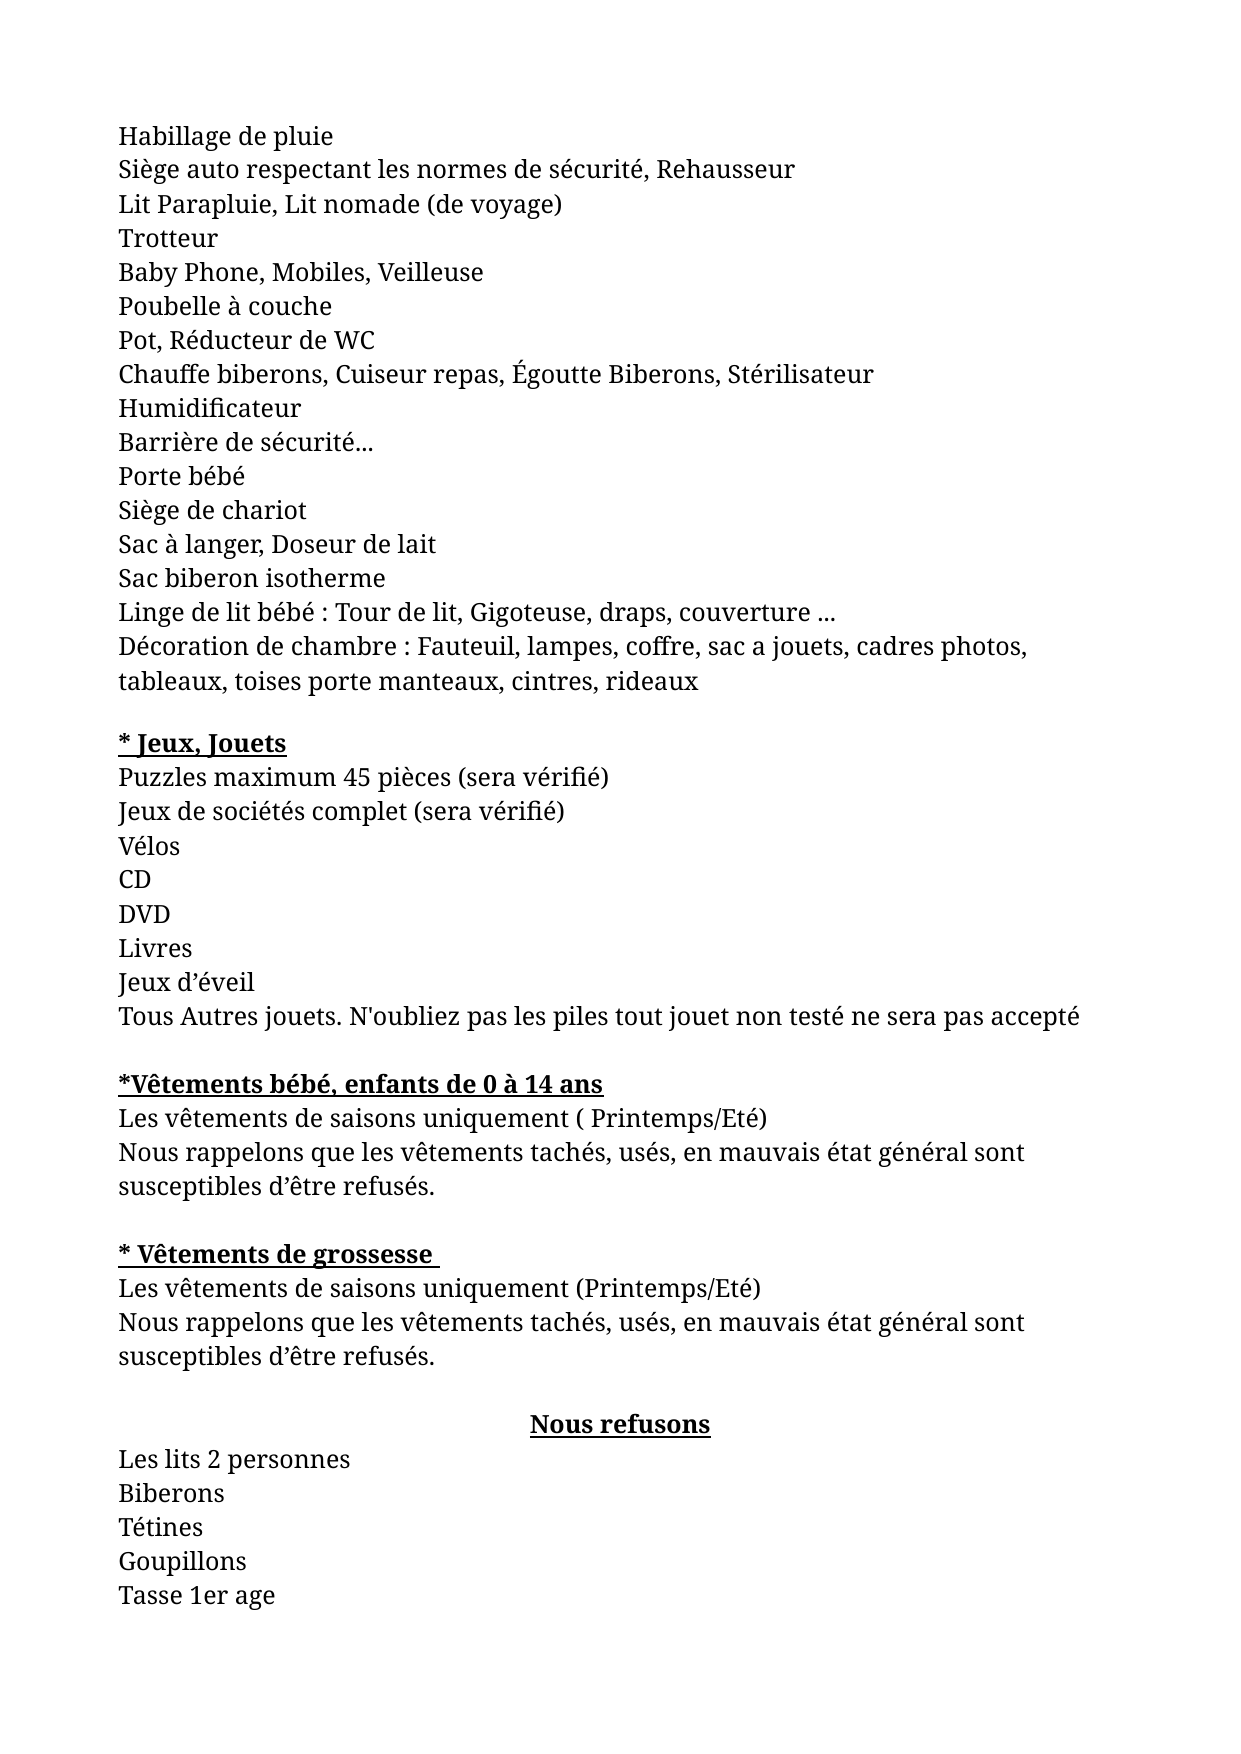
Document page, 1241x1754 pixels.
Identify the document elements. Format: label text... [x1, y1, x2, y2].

text Sac biberon isotherme [118, 561, 1122, 595]
text * Jeux, Jouets [118, 726, 1122, 760]
text Habillage de pluie [118, 118, 1122, 152]
text Les lits 2 personnes [118, 1441, 1122, 1475]
text Nous refusons [118, 1407, 1122, 1441]
text Baby Phone, Mobiles, Veilleuse [118, 254, 1122, 288]
text Tasse 1er age [118, 1577, 1122, 1612]
text Puzzles maximum 45 pièces (sera vérifié) [118, 760, 1122, 794]
text Biberons [118, 1475, 1122, 1509]
text Nous rappelons que les vêtements tachés, usés, en mauvais état général sont susceptibles d’être refusés. [118, 1305, 1122, 1373]
text Linge de lit bébé : Tour de lit, Gigoteuse, draps, couverture ... [118, 595, 1122, 629]
text Jeux d’éveil [118, 964, 1122, 998]
text Jeux de sociétés complet (sera vérifié) [118, 794, 1122, 828]
text Trotteur [118, 220, 1122, 254]
text Tétines [118, 1509, 1122, 1543]
text Siège de chariot [118, 493, 1122, 527]
text Goupillons [118, 1543, 1122, 1577]
text Les vêtements de saisons uniquement (Printemps/Eté) [118, 1271, 1122, 1305]
text Vélos [118, 828, 1122, 862]
text Humidificateur [118, 391, 1122, 425]
text Nous rappelons que les vêtements tachés, usés, en mauvais état général sont susceptibles d’être refusés. [118, 1135, 1122, 1203]
text Barrière de sécurité... [118, 425, 1122, 459]
text Lit Parapluie, Lit nomade (de voyage) [118, 186, 1122, 220]
text Tous Autres jouets. N'oubliez pas les piles tout jouet non testé ne sera pas accepté [118, 998, 1122, 1032]
text Livres [118, 930, 1122, 964]
text Porte bébé [118, 459, 1122, 493]
text Pot, Réducteur de WC [118, 322, 1122, 357]
text Poubelle à couche [118, 288, 1122, 322]
text Sac à langer, Doseur de lait [118, 527, 1122, 561]
text DVD [118, 896, 1122, 930]
text *Vêtements bébé, enfants de 0 à 14 ans [118, 1067, 1122, 1101]
text Décoration de chambre : Fauteuil, lampes, coffre, sac a jouets, cadres photos, tableaux, toises porte manteaux, cintres, rideaux [118, 629, 1122, 697]
text Chauffe biberons, Cuiseur repas, Égoutte Biberons, Stérilisateur [118, 357, 1122, 391]
text Siège auto respectant les normes de sécurité, Rehausseur [118, 152, 1122, 186]
text CD [118, 862, 1122, 896]
text * Vêtements de grossesse [118, 1237, 1122, 1271]
text Les vêtements de saisons uniquement ( Printemps/Eté) [118, 1101, 1122, 1135]
